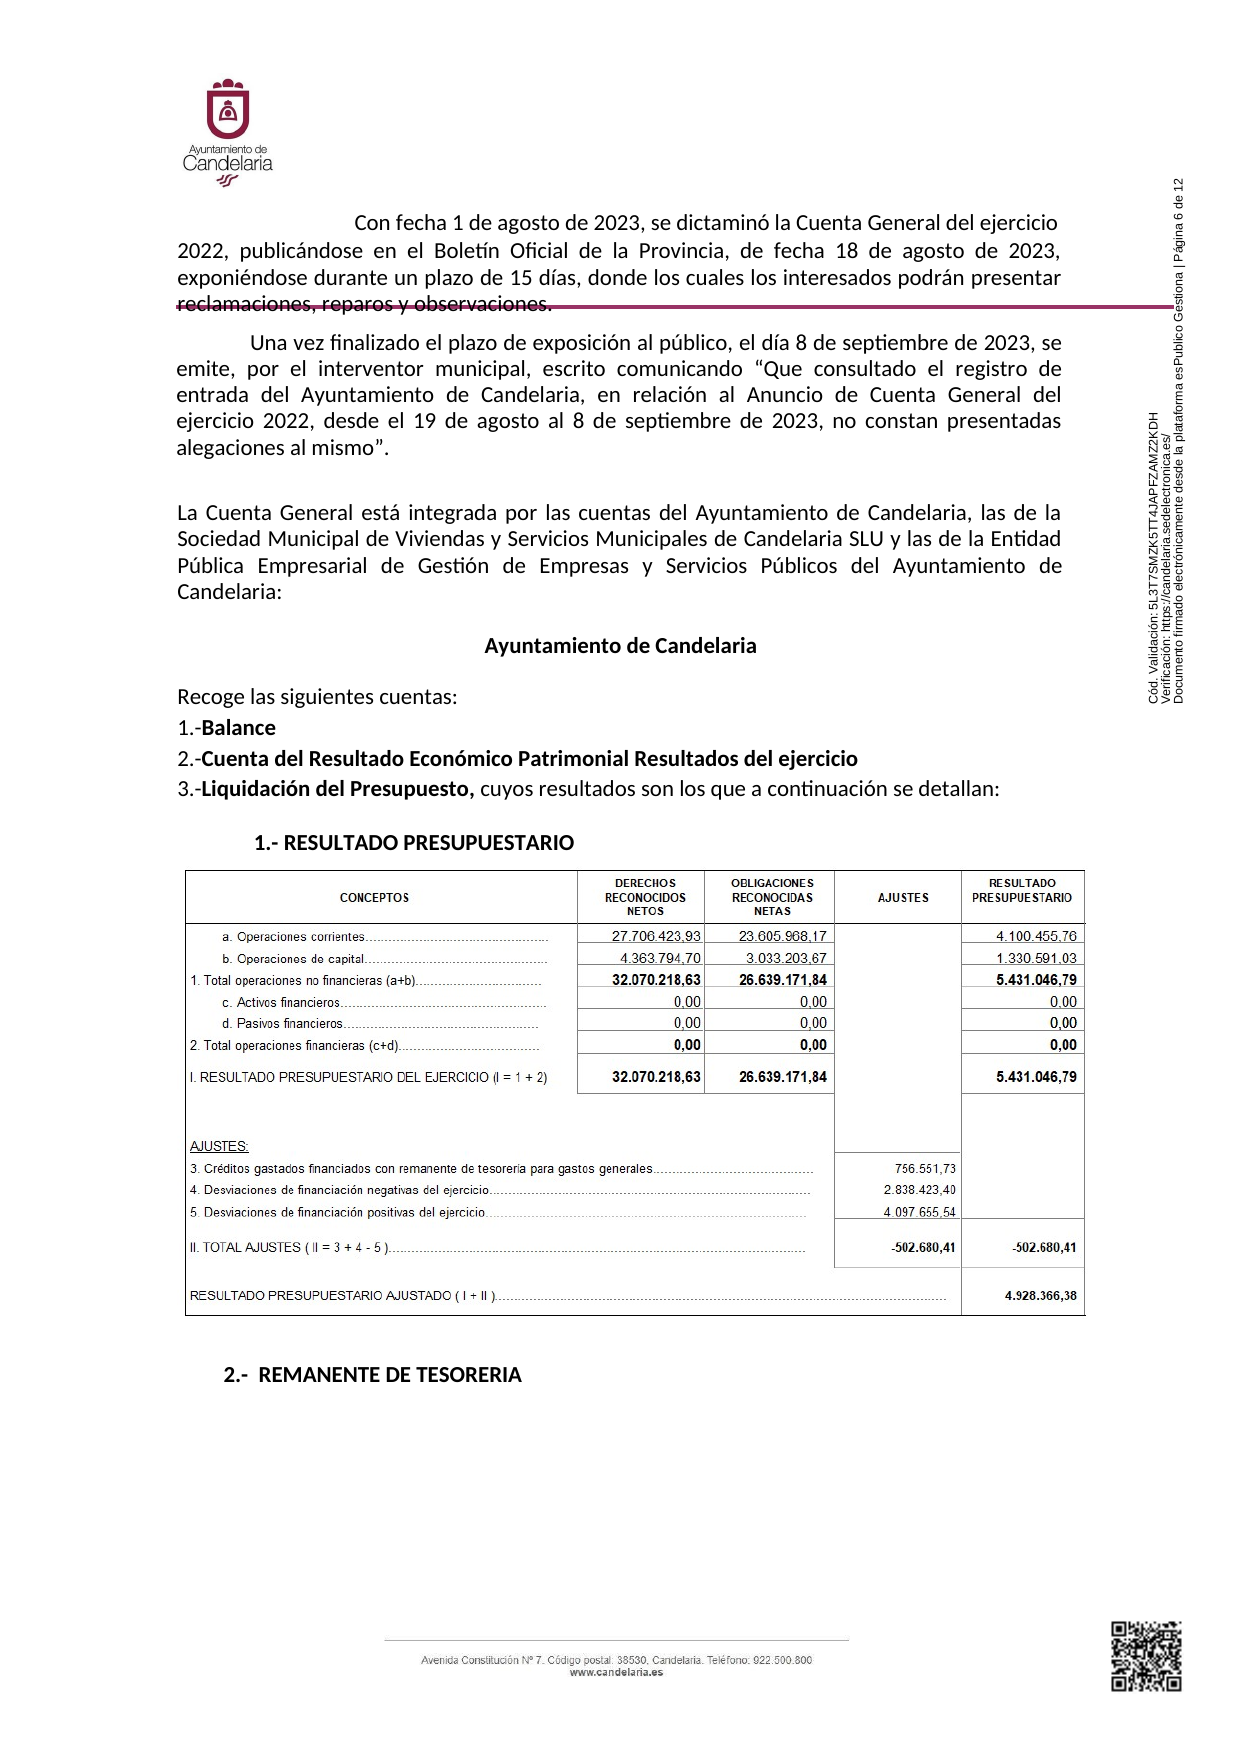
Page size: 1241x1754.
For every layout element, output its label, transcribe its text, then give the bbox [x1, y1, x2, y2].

text 2022, publicándose en el Boletín Oficial de la Provincia, de fecha 18 de agosto de 2023, exponiéndose durante un plazo de 15 días, donde los cuales los interesados podrán presentar reclamaciones, reparos y observaciones. [177, 309, 1063, 317]
text Una vez finalizado el plazo de exposición al público, el día 8 de septiembre de 2023, se emite, por el interventor municipal, escrito comunicando “Que consultado el registro de entrada del Ayuntamiento de Candelaria, en relación al Anuncio de Cuenta General del ejercicio 2022, desde el 19 de agosto al 8 de septiembre de 2023, no constan presentadas alegaciones al mismo”. [176, 329, 1063, 461]
text 1.- RESULTADO PRESUPUESTARIO [253, 828, 1064, 856]
text 2022, publicándose en el Boletín Oficial de la Provincia, de fecha 18 de agosto de 2023, exponiéndose durante un plazo de 15 días, donde los cuales los interesados podrán presentar reclamaciones, reparos y observaciones. [177, 238, 1063, 305]
text 2.- REMANENTE DE TESORERIA [177, 1360, 1064, 1388]
text Recoge las siguientes cuentas: [177, 683, 1063, 710]
text 3.-Liquidación del Presupuesto, cuyos resultados son los que a continuación se detallan: [177, 775, 1063, 802]
text Con fecha 1 de agosto de 2023, se dictaminó la Cuenta General del ejercicio [177, 208, 1064, 236]
text Ayuntamiento de Candelaria [213, 631, 1029, 659]
text La Cuenta General está integrada por las cuentas del Ayuntamiento de Candelaria, las de la Sociedad Municipal de Viviendas y Servicios Municipales de Candelaria SLU y las de la Entidad Pública Empresarial de Gestión de Empresas y Servicios Públicos del Ayuntamiento de Candelaria: [177, 500, 1063, 605]
text 2.-Cuenta del Resultado Económico Patrimonial Resultados del ejercicio [177, 744, 1064, 772]
text 1.-Balance [177, 713, 1064, 741]
